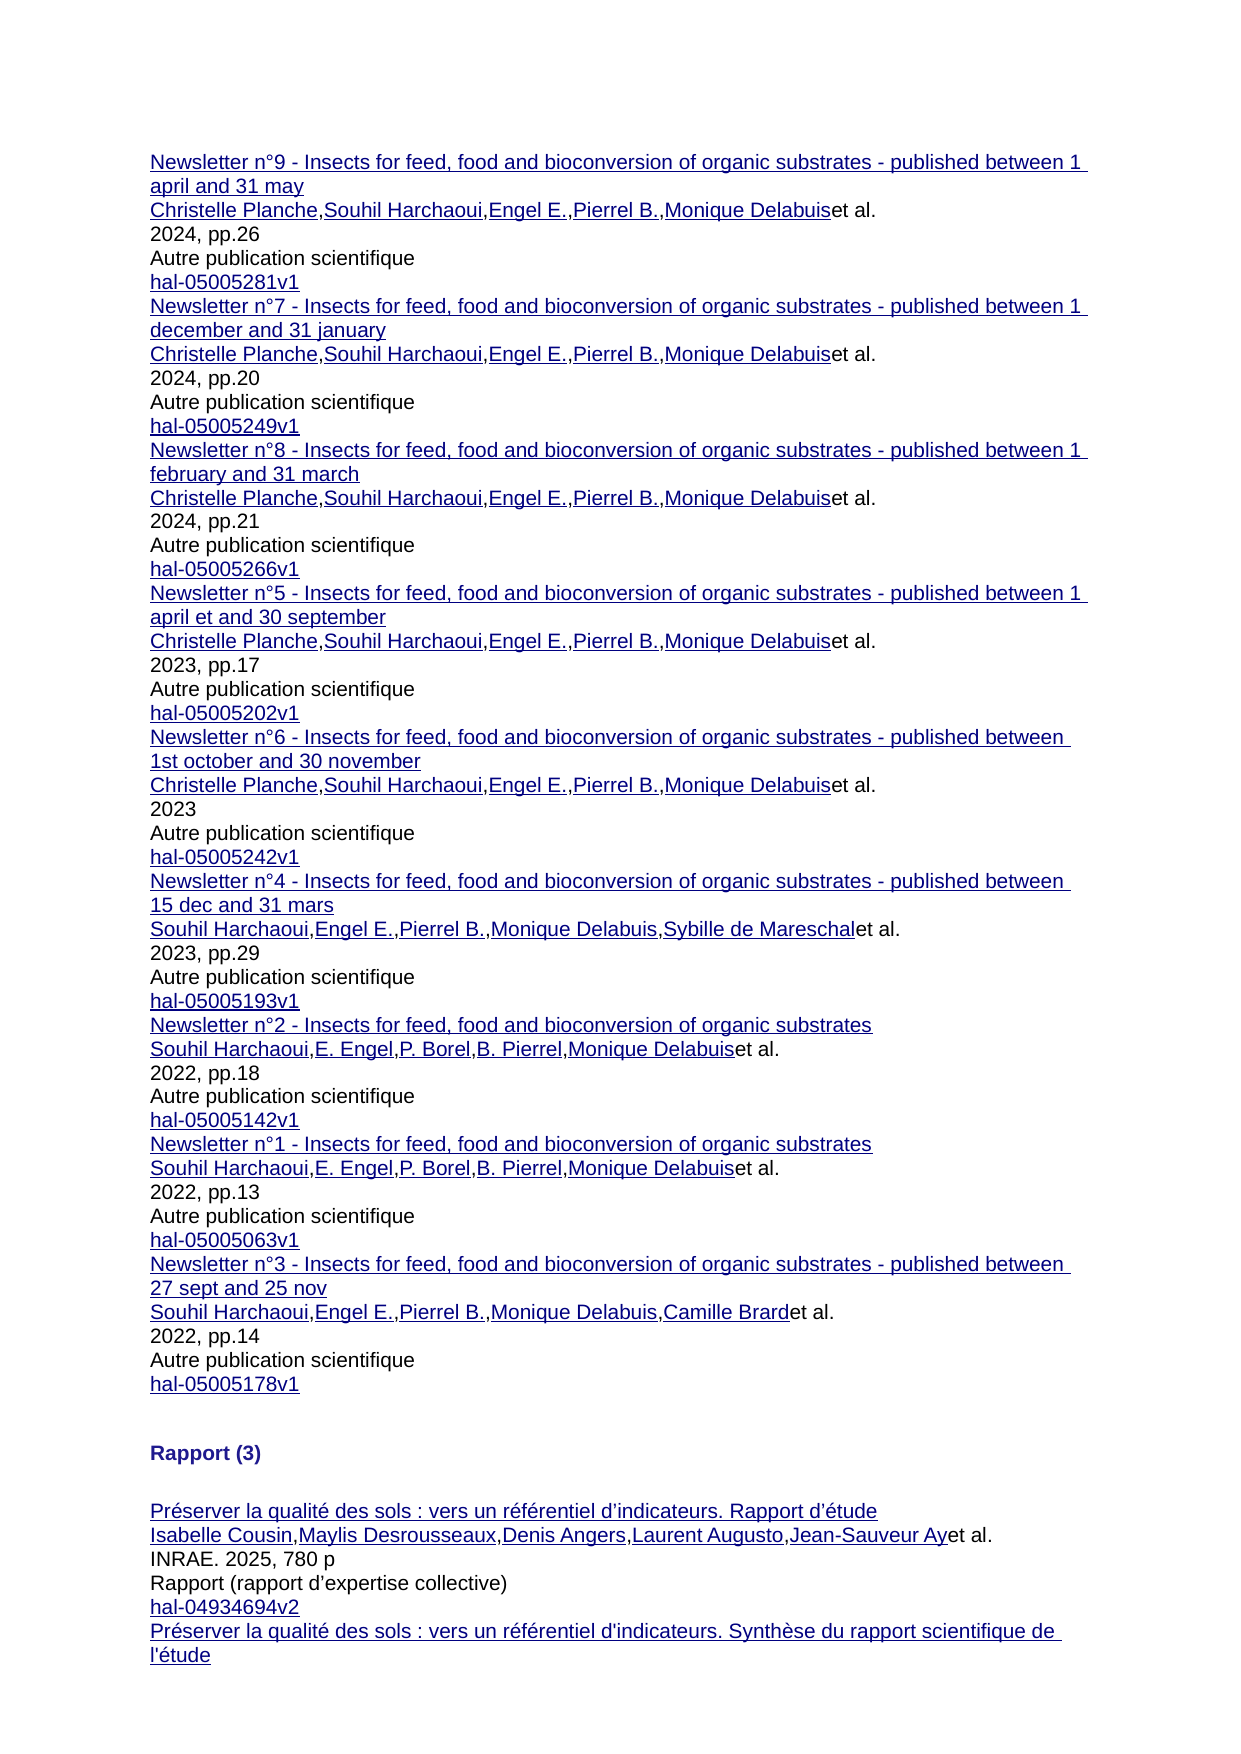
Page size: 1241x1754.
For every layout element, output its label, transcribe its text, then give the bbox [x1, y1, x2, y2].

table_cell Newsletter n°2 - Insects for feed, food and bioconversion of organic substrates Souhil Harchaoui,E. Engel,P. Borel,B. Pierrel,Monique Delabuiset al. 2022, pp.18 Autre publication scientifique hal-05005142v1 [150, 1013, 1090, 1132]
subtitle Rapport (3) [150, 1441, 1090, 1464]
table_cell Newsletter n°5 - Insects for feed, food and bioconversion of organic substrates - published between 1 april et and 30 september Christelle Planche,Souhil Harchaoui,Engel E.,Pierrel B.,Monique Delabuiset al. 2023, pp.17 Autre publication scientifique hal-05005202v1 [150, 581, 1090, 725]
table_cell Newsletter n°6 - Insects for feed, food and bioconversion of organic substrates - published between 1st october and 30 november Christelle Planche,Souhil Harchaoui,Engel E.,Pierrel B.,Monique Delabuiset al. 2023 Autre publication scientifique hal-05005242v1 [150, 725, 1090, 869]
table_cell Newsletter n°7 - Insects for feed, food and bioconversion of organic substrates - published between 1 december and 31 january Christelle Planche,Souhil Harchaoui,Engel E.,Pierrel B.,Monique Delabuiset al. 2024, pp.20 Autre publication scientifique hal-05005249v1 [150, 294, 1090, 437]
table_cell Préserver la qualité des sols : vers un référentiel d'indicateurs. Synthèse du rapport scientifique de l'étude [150, 1619, 1090, 1667]
table_cell Newsletter n°3 - Insects for feed, food and bioconversion of organic substrates - published between 27 sept and 25 nov Souhil Harchaoui,Engel E.,Pierrel B.,Monique Delabuis,Camille Brardet al. 2022, pp.14 Autre publication scientifique hal-05005178v1 [150, 1252, 1090, 1396]
table_cell Newsletter n°8 - Insects for feed, food and bioconversion of organic substrates - published between 1 february and 31 march Christelle Planche,Souhil Harchaoui,Engel E.,Pierrel B.,Monique Delabuiset al. 2024, pp.21 Autre publication scientifique hal-05005266v1 [150, 438, 1090, 581]
table_cell Newsletter n°1 - Insects for feed, food and bioconversion of organic substrates Souhil Harchaoui,E. Engel,P. Borel,B. Pierrel,Monique Delabuiset al. 2022, pp.13 Autre publication scientifique hal-05005063v1 [150, 1132, 1090, 1252]
table_cell Newsletter n°4 - Insects for feed, food and bioconversion of organic substrates - published between 15 dec and 31 mars Souhil Harchaoui,Engel E.,Pierrel B.,Monique Delabuis,Sybille de Mareschalet al. 2023, pp.29 Autre publication scientifique hal-05005193v1 [150, 869, 1090, 1012]
table_header Préserver la qualité des sols : vers un référentiel d’indicateurs. Rapport d’étude Isabelle Cousin,Maylis Desrousseaux,Denis Angers,Laurent Augusto,Jean-Sauveur Ayet al. INRAE. 2025, 780 p Rapport (rapport d’expertise collective) hal-04934694v2 [150, 1499, 1090, 1619]
table_cell Newsletter n°9 - Insects for feed, food and bioconversion of organic substrates - published between 1 april and 31 may Christelle Planche,Souhil Harchaoui,Engel E.,Pierrel B.,Monique Delabuiset al. 2024, pp.26 Autre publication scientifique hal-05005281v1 [150, 150, 1090, 294]
